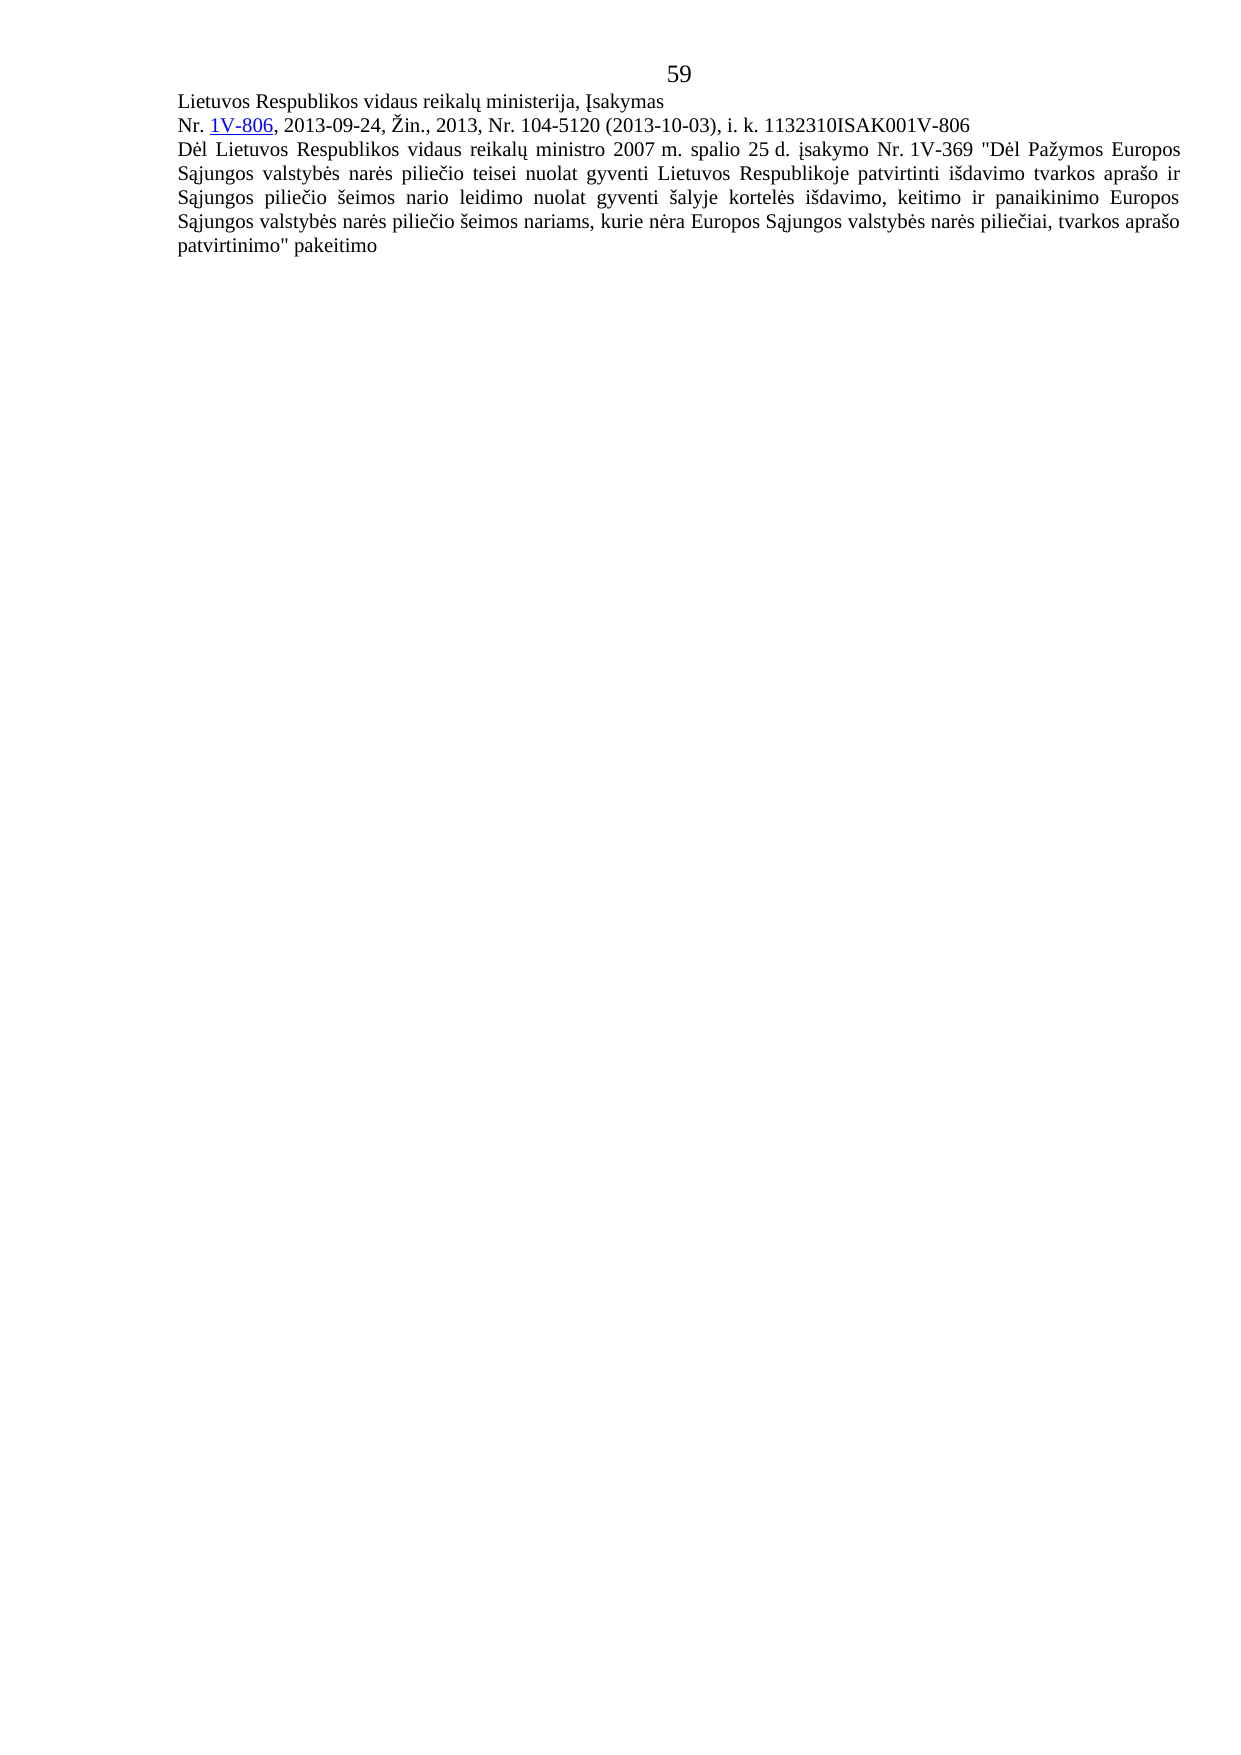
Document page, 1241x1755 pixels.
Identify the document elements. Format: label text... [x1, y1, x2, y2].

text Lietuvos Respublikos vidaus reikalų ministerija, Įsakymas [177, 89, 1181, 113]
text Nr. 1V-806, 2013-09-24, Žin., 2013, Nr. 104-5120 (2013-10-03), i. k. 1132310ISAK001V-806 [177, 113, 1181, 137]
text Dėl Lietuvos Respublikos vidaus reikalų ministro 2007 m. spalio 25 d. įsakymo Nr. 1V-369 "Dėl Pažymos Europos Sąjungos valstybės narės piliečio teisei nuolat gyventi Lietuvos Respublikoje patvirtinti išdavimo tvarkos aprašo ir Sąjungos piliečio šeimos nario leidimo nuolat gyventi šalyje kortelės išdavimo, keitimo ir panaikinimo Europos Sąjungos valstybės narės piliečio šeimos nariams, kurie nėra Europos Sąjungos valstybės narės piliečiai, tvarkos aprašo patvirtinimo" pakeitimo [177, 137, 1181, 257]
